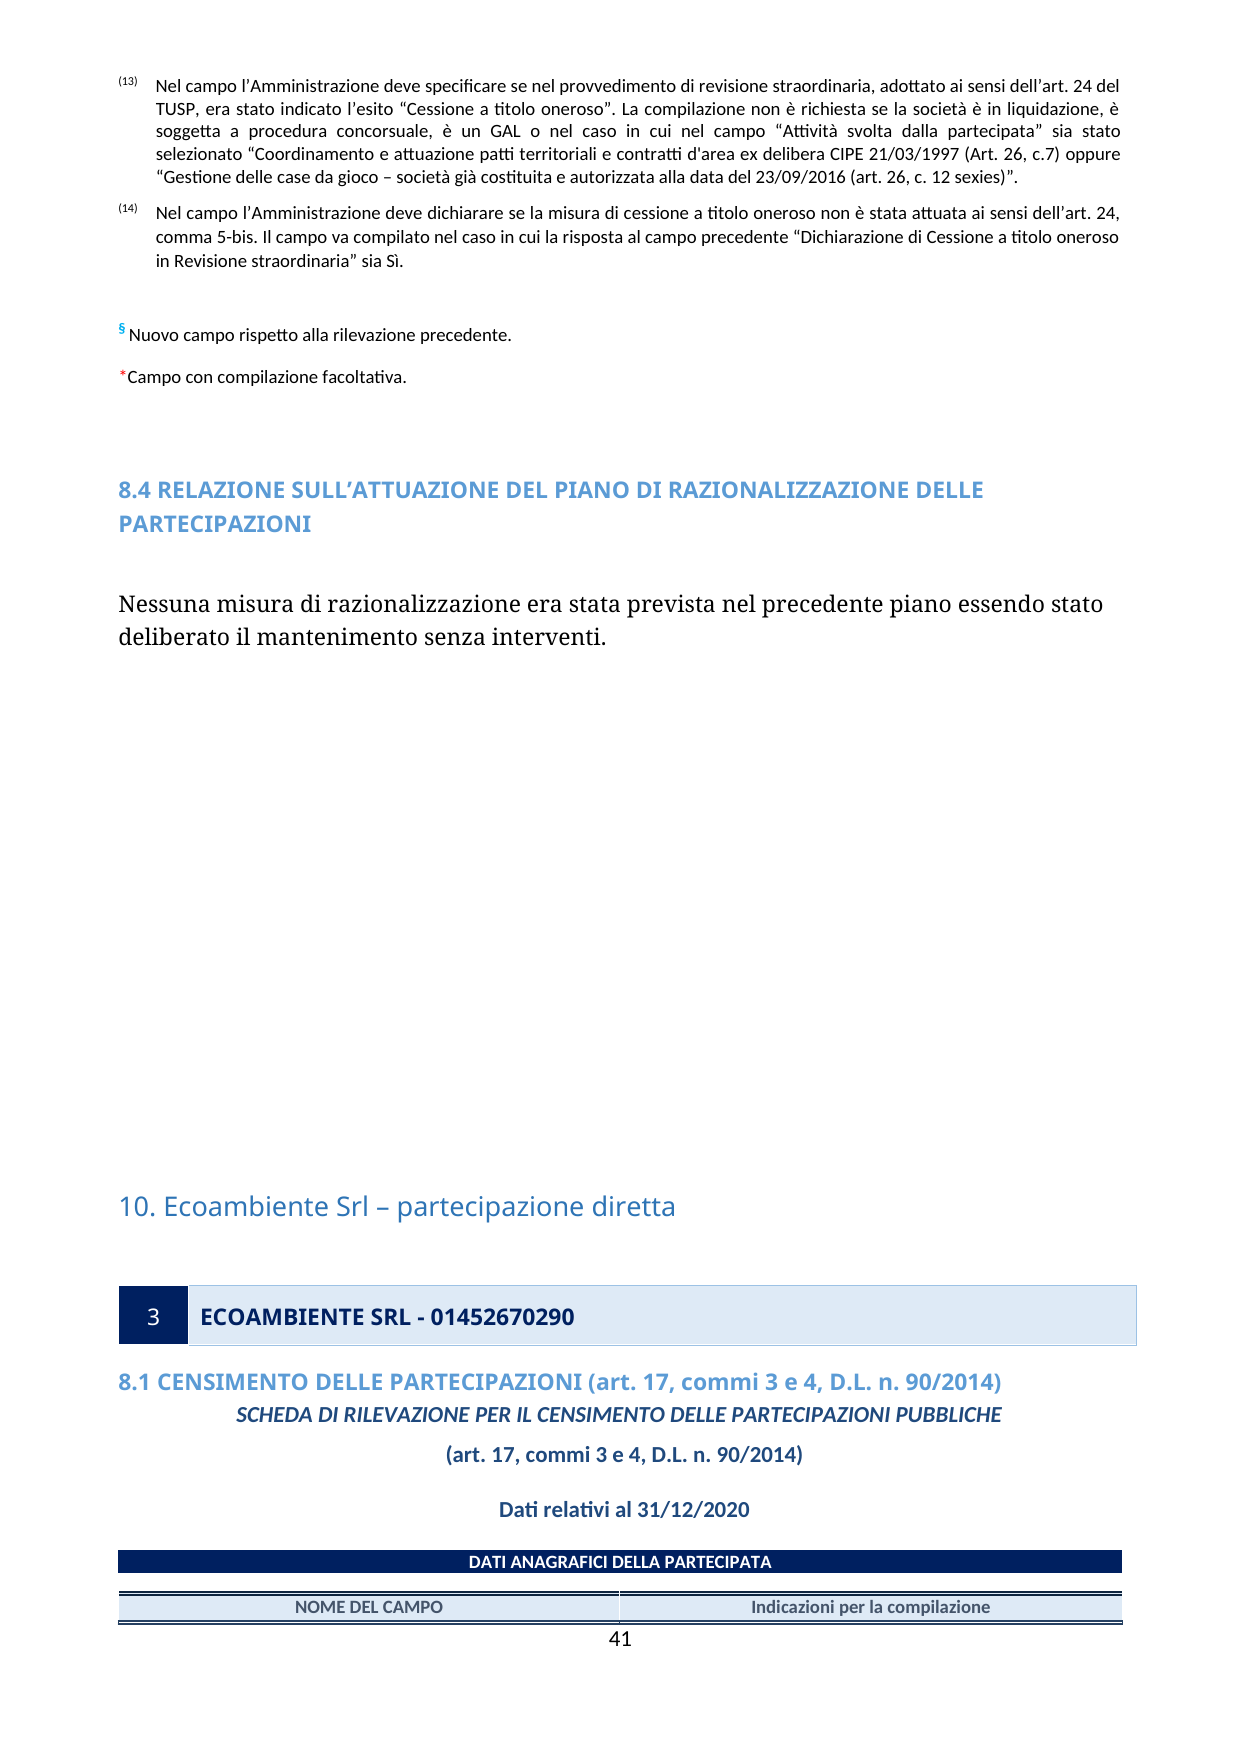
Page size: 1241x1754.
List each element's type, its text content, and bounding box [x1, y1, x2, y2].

list Nel campo l’Amministrazione deve dichiarare se la misura di cessione a titolo oneroso non è stata attuata ai sensi dell’art. 24, comma 5-bis. Il campo va compilato nel caso in cui la risposta al campo precedente “Dichiarazione di Cessione a titolo oneroso in Revisione straordinaria” sia Sì. [118, 201, 1122, 272]
text § Nuovo campo rispetto alla rilevazione precedente. [118, 319, 1122, 347]
subtitle 10. Ecoambiente Srl – partecipazione diretta [118, 1187, 1122, 1224]
text Nessuna misura di razionalizzazione era stata prevista nel precedente piano essendo stato deliberato il mantenimento senza interventi. [118, 587, 1122, 652]
table_header 3 [119, 1286, 188, 1344]
text (art. 17, commi 3 e 4, D.L. n. 90/2014) [118, 1440, 1131, 1468]
list Nel campo l’Amministrazione deve specificare se nel provvedimento di revisione straordinaria, adottato ai sensi dell’art. 24 del TUSP, era stato indicato l’esito “Cessione a titolo oneroso”. La compilazione non è richiesta se la società è in liquidazione, è soggetta a procedura concorsuale, è un GAL o nel caso in cui nel campo “Attività svolta dalla partecipata” sia stato selezionato “Coordinamento e attuazione patti territoriali e contratti d'area ex delibera CIPE 21/03/1997 (Art. 26, c.7) oppure “Gestione delle case da gioco – società già costituita e autorizzata alla data del 23/09/2016 (art. 26, c. 12 sexies)”. [118, 74, 1122, 188]
table_header Indicazioni per la compilazione [620, 1596, 1122, 1620]
text SCHEDA DI RILEVAZIONE PER IL CENSIMENTO DELLE PARTECIPAZIONI PUBBLICHE [118, 1400, 1122, 1428]
subtitle 8.1 CENSIMENTO DELLE PARTECIPAZIONI (art. 17, commi 3 e 4, D.L. n. 90/2014) [118, 1366, 1122, 1398]
subtitle 8.4 RELAZIONE SULL’ATTUAZIONE DEL PIANO DI RAZIONALIZZAZIONE DELLE PARTECIPAZIONI [118, 474, 1122, 539]
table_header ECOAMBIENTE SRL - 01452670290 [189, 1286, 1136, 1344]
table_header NOME DEL CAMPO [119, 1596, 619, 1620]
text DATI ANAGRAFICI DELLA PARTECIPATA [118, 1550, 1122, 1573]
text *Campo con compilazione facoltativa. [118, 366, 1122, 388]
text Dati relativi al 31/12/2020 [118, 1495, 1131, 1523]
